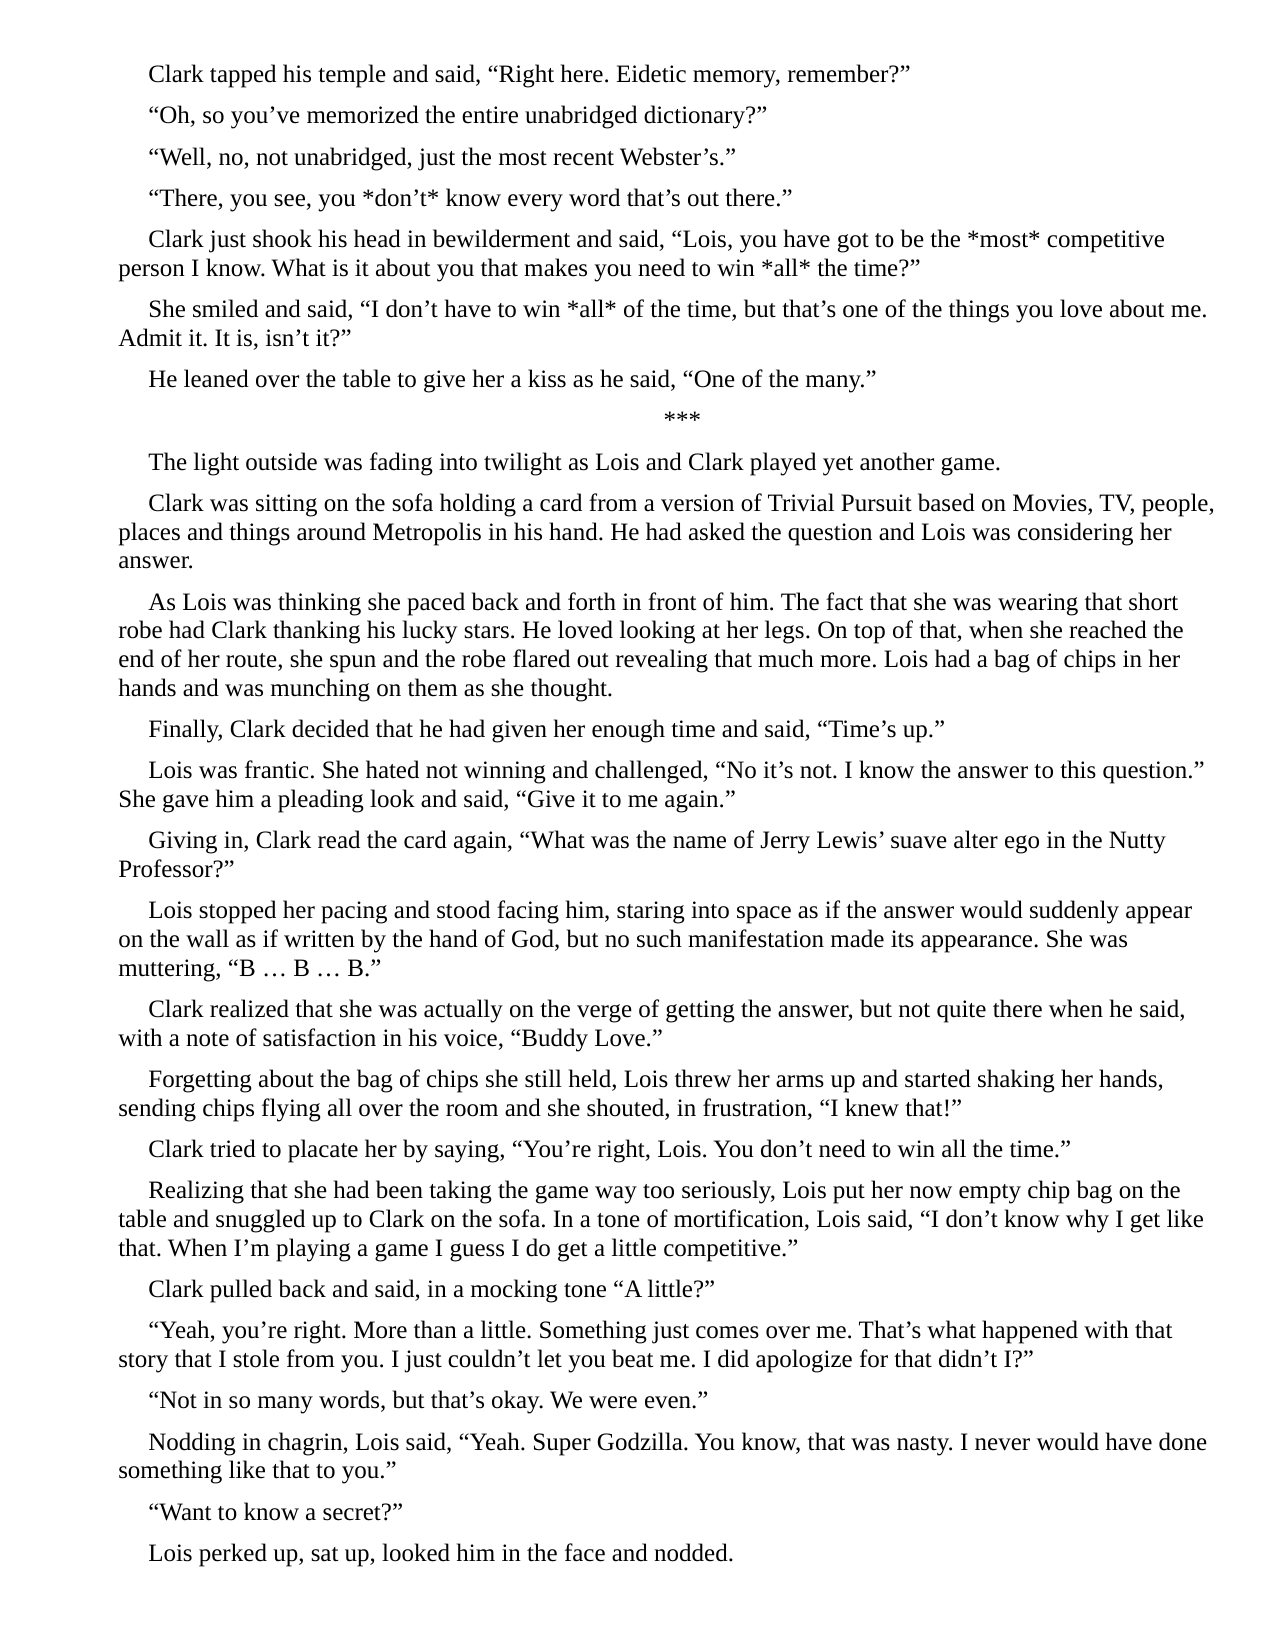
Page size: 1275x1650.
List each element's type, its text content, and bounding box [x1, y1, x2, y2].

text “Not in so many words, but that’s okay. We were even.” [118, 1385, 1216, 1414]
text Clark was sitting on the sofa holding a card from a version of Trivial Pursuit based on Movies, TV, people, places and things around Metropolis in his hand. He had asked the question and Lois was considering her answer. [118, 488, 1216, 574]
text Clark pulled back and said, in a mocking tone “A little?” [118, 1274, 1216, 1303]
text “There, you see, you *don’t* know every word that’s out there.” [118, 183, 1216, 212]
text Forgetting about the bag of chips she still held, Lois threw her arms up and started shaking her hands, sending chips flying all over the room and she shouted, in frustration, “I knew that!” [118, 1064, 1216, 1122]
text Clark realized that she was actually on the verge of getting the answer, but not quite there when he said, with a note of satisfaction in his voice, “Buddy Love.” [118, 994, 1216, 1052]
text He leaned over the table to give her a kiss as he said, “One of the many.” [118, 364, 1216, 393]
text *** [118, 405, 1216, 434]
text “Oh, so you’ve memorized the entire unabridged dictionary?” [118, 100, 1216, 129]
text Lois perked up, sat up, looked him in the face and nodded. [118, 1538, 1216, 1567]
text “Yeah, you’re right. More than a little. Something just comes over me. That’s what happened with that story that I stole from you. I just couldn’t let you beat me. I did apologize for that didn’t I?” [118, 1315, 1216, 1373]
text Nodding in chagrin, Lois said, “Yeah. Super Godzilla. You know, that was nasty. I never would have done something like that to you.” [118, 1427, 1216, 1484]
text Finally, Clark decided that he had given her enough time and said, “Time’s up.” [118, 714, 1216, 743]
text Lois stopped her pacing and stood facing him, staring into space as if the answer would suddenly appear on the wall as if written by the hand of God, but no such manifestation made its appearance. She was muttering, “B … B … B.” [118, 895, 1216, 982]
text The light outside was fading into twilight as Lois and Clark played yet another game. [118, 447, 1216, 475]
text She smiled and said, “I don’t have to win *all* of the time, but that’s one of the things you love about me. Admit it. It is, isn’t it?” [118, 294, 1216, 352]
text Giving in, Clark read the card again, “What was the name of Jerry Lewis’ suave alter ego in the Nutty Professor?” [118, 825, 1216, 883]
text Clark tried to placate her by saying, “You’re right, Lois. You don’t need to win all the time.” [118, 1134, 1216, 1163]
text As Lois was thinking she paced back and forth in front of him. The fact that she was wearing that short robe had Clark thanking his lucky stars. He loved looking at her legs. On top of that, when she reached the end of her route, she spun and the robe flared out revealing that much more. Lois had a bag of chips in her hands and was munching on them as she thought. [118, 587, 1216, 702]
text Lois was frantic. She hated not winning and challenged, “No it’s not. I know the answer to this question.” She gave him a pleading look and said, “Give it to me again.” [118, 755, 1216, 813]
text Clark just shook his head in bewilderment and said, “Lois, you have got to be the *most* competitive person I know. What is it about you that makes you need to win *all* the time?” [118, 224, 1216, 282]
text Clark tapped his temple and said, “Right here. Eidetic memory, remember?” [118, 59, 1216, 88]
text “Well, no, not unabridged, just the most recent Webster’s.” [118, 142, 1216, 170]
text Realizing that she had been taking the game way too seriously, Lois put her now empty chip bag on the table and snuggled up to Clark on the sofa. In a tone of mortification, Lois said, “I don’t know why I get like that. When I’m playing a game I guess I do get a little competitive.” [118, 1175, 1216, 1262]
text “Want to know a secret?” [118, 1497, 1216, 1525]
